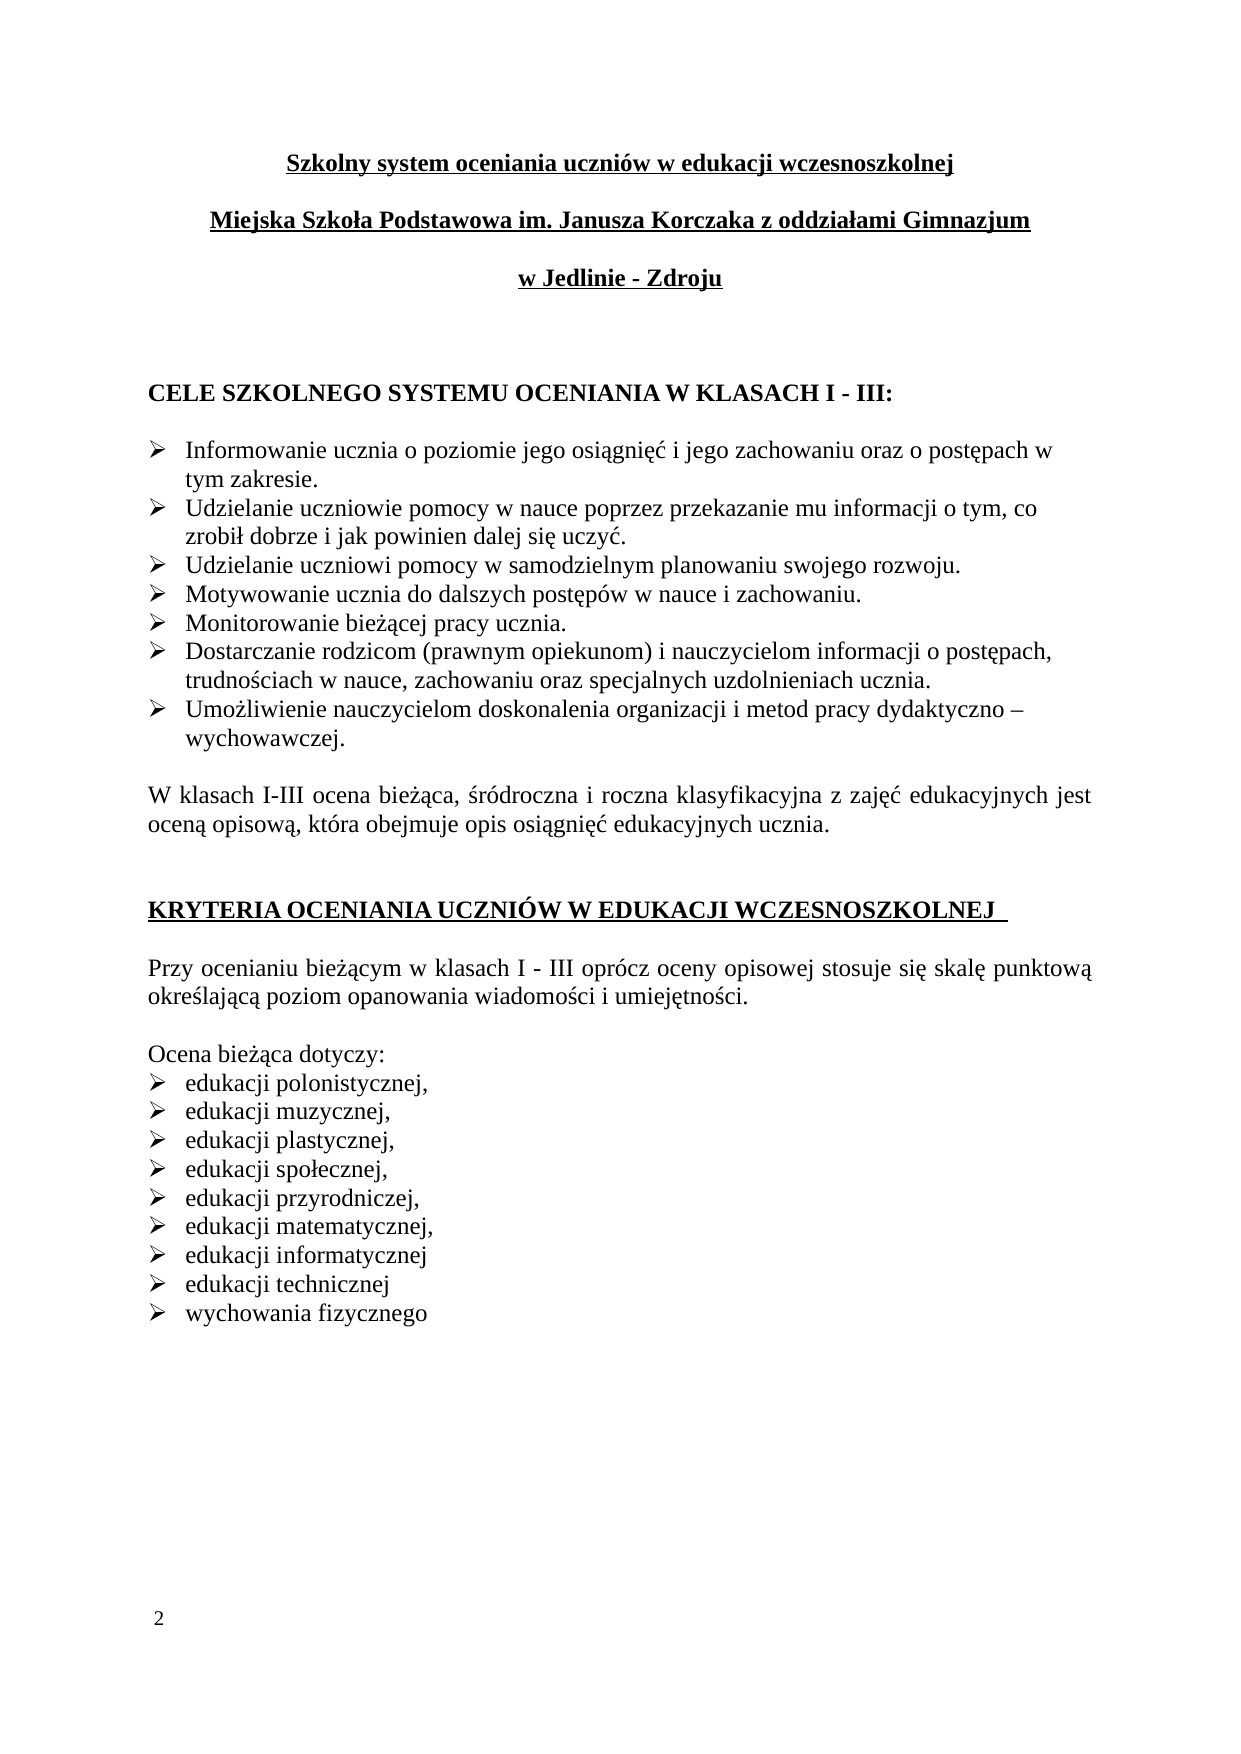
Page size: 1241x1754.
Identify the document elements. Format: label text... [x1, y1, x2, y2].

text W klasach I-III ocena bieżąca, śródroczna i roczna klasyfikacyjna z zajęć edukacyjnych jest oceną opisową, która obejmuje opis osiągnięć edukacyjnych ucznia. [148, 780, 1093, 838]
text Przy ocenianiu bieżącym w klasach I - III oprócz oceny opisowej stosuje się skalę punktową określającą poziom opanowania wiadomości i umiejętności. [148, 953, 1093, 1010]
list Udzielanie uczniowie pomocy w nauce poprzez przekazanie mu informacji o tym, co zrobił dobrze i jak powinien dalej się uczyć. [148, 493, 1093, 550]
text Ocena bieżąca dotyczy: [148, 1039, 1093, 1068]
list Motywowanie ucznia do dalszych postępów w nauce i zachowaniu. [148, 579, 1093, 608]
text Miejska Szkoła Podstawowa im. Janusza Korczaka z oddziałami Gimnazjum [148, 205, 1093, 234]
text Szkolny system oceniania uczniów w edukacji wczesnoszkolnej [148, 148, 1093, 176]
list edukacji technicznej [148, 1269, 1093, 1298]
text w Jedlinie - Zdroju [148, 263, 1093, 291]
list edukacji społecznej, [148, 1154, 1093, 1183]
list edukacji plastycznej, [148, 1125, 1093, 1154]
list Monitorowanie bieżącej pracy ucznia. [148, 608, 1093, 636]
text CELE SZKOLNEGO SYSTEMU OCENIANIA W KLASACH I - III: [148, 378, 1093, 406]
list Dostarczanie rodzicom (prawnym opiekunom) i nauczycielom informacji o postępach, trudnościach w nauce, zachowaniu oraz specjalnych uzdolnieniach ucznia. [148, 636, 1093, 694]
list edukacji przyrodniczej, [148, 1183, 1093, 1211]
list Informowanie ucznia o poziomie jego osiągnięć i jego zachowaniu oraz o postępach w tym zakresie. [148, 435, 1093, 493]
list edukacji matematycznej, [148, 1211, 1093, 1240]
text KRYTERIA OCENIANIA UCZNIÓW W EDUKACJI WCZESNOSZKOLNEJ [148, 895, 1093, 924]
list edukacji muzycznej, [148, 1096, 1093, 1125]
list edukacji informatycznej [148, 1240, 1093, 1269]
list wychowania fizycznego [148, 1298, 1093, 1326]
list Umożliwienie nauczycielom doskonalenia organizacji i metod pracy dydaktyczno –wychowawczej. [148, 694, 1093, 751]
list edukacji polonistycznej, [148, 1068, 1093, 1096]
list Udzielanie uczniowi pomocy w samodzielnym planowaniu swojego rozwoju. [148, 550, 1093, 579]
